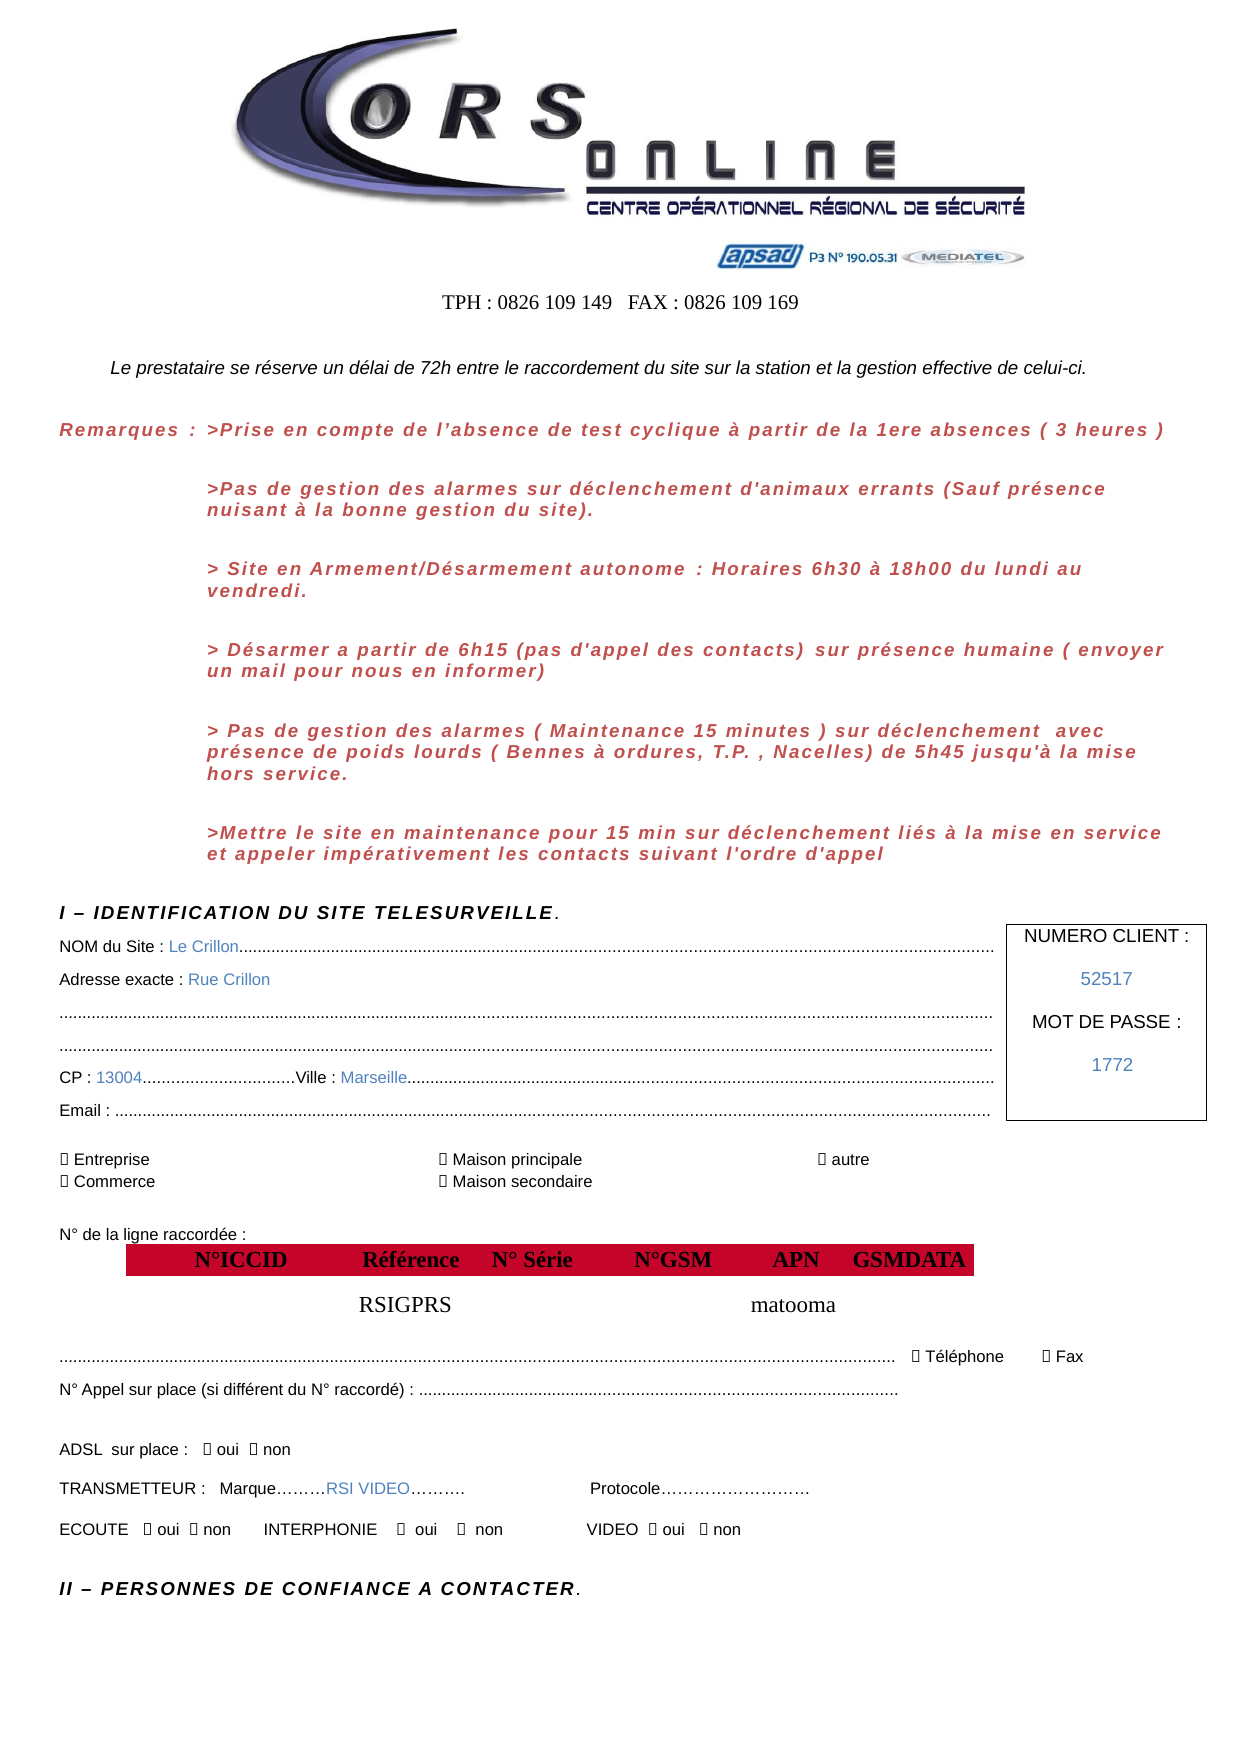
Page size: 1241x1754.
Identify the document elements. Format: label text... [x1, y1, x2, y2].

text ECOUTE  oui  non INTERPHONIE  oui  non VIDEO  oui  non [59, 1517, 1181, 1540]
text ADSL sur place :  oui  non [59, 1437, 1181, 1460]
text II – PERSONNES DE CONFIANCE A CONTACTER. [59, 1578, 1181, 1599]
table_cell [806, 1193, 1192, 1212]
table_header Référence [356, 1244, 466, 1276]
table_cell [598, 1276, 748, 1332]
table_header  Maison principale [427, 1148, 806, 1170]
text N° Appel sur place (si différent du N° raccordé) : [59, 1380, 1181, 1399]
text  Téléphone  Fax [59, 1344, 1181, 1367]
text N° de la ligne raccordée : [59, 1224, 1181, 1244]
text Remarques : >Prise en compte de l’absence de test cyclique à partir de la 1ere absences ( 3 heures ) [59, 418, 1181, 440]
text > Désarmer a partir de 6h15 (pas d'appel des contacts) sur présence humaine ( envoyer un mail pour nous en informer) [59, 639, 1181, 682]
table_header Le prestataire se réserve un délai de 72h entre le raccordement du site sur la station et la gestion effective de celui-ci. [99, 357, 1192, 381]
table_header  autre [806, 1148, 1192, 1170]
table_header N°GSM [598, 1244, 748, 1276]
table_header NUMERO CLIENT : 52517 MOT DE PASSE : 1772 [1007, 925, 1206, 1120]
table_cell  Commerce [48, 1170, 427, 1193]
table_header N°ICCID [126, 1244, 356, 1276]
text I – IDENTIFICATION DU SITE TELESURVEILLE. [59, 902, 1181, 924]
table_header N° Série [466, 1244, 598, 1276]
table_header APN [748, 1244, 844, 1276]
table_cell matooma [748, 1276, 844, 1332]
table_cell [844, 1276, 974, 1332]
table_header [48, 357, 99, 381]
table_cell [806, 1170, 1192, 1193]
text TRANSMETTEUR : Marque………RSI VIDEO………. Protocole……………………… [59, 1479, 1181, 1498]
text >Pas de gestion des alarmes sur déclenchement d'animaux errants (Sauf présence nuisant à la bonne gestion du site). [59, 477, 1181, 521]
table_cell [126, 1276, 356, 1332]
table_cell Email : [48, 1087, 1006, 1120]
table_cell [427, 1193, 806, 1212]
table_header GSMDATA [844, 1244, 974, 1276]
table_cell CP : 13004 Ville : Marseille [48, 1055, 1006, 1087]
table_cell Adresse exacte : Rue Crillon [48, 956, 1006, 989]
table_cell  Maison secondaire [427, 1170, 806, 1193]
text >Mettre le site en maintenance pour 15 min sur déclenchement liés à la mise en service et appeler impérativement les contacts suivant l'ordre d'appel [59, 822, 1181, 865]
table_cell [466, 1276, 598, 1332]
text > Site en Armement/Désarmement autonome : Horaires 6h30 à 18h00 du lundi au vendredi. [59, 558, 1181, 601]
table_cell [48, 1022, 1006, 1054]
table_cell [48, 1193, 427, 1212]
text > Pas de gestion des alarmes ( Maintenance 15 minutes ) sur déclenchement avec présence de poids lourds ( Bennes à ordures, T.P. , Nacelles) de 5h45 jusqu'à la mise hors service. [59, 719, 1181, 784]
text TPH : 0826 109 149 FAX : 0826 109 169 [59, 290, 1181, 314]
table_header NOM du Site : Le Crillon [48, 924, 1006, 956]
table_cell RSIGPRS [356, 1276, 466, 1332]
table_cell [48, 989, 1006, 1022]
table_header  Entreprise [48, 1148, 427, 1170]
